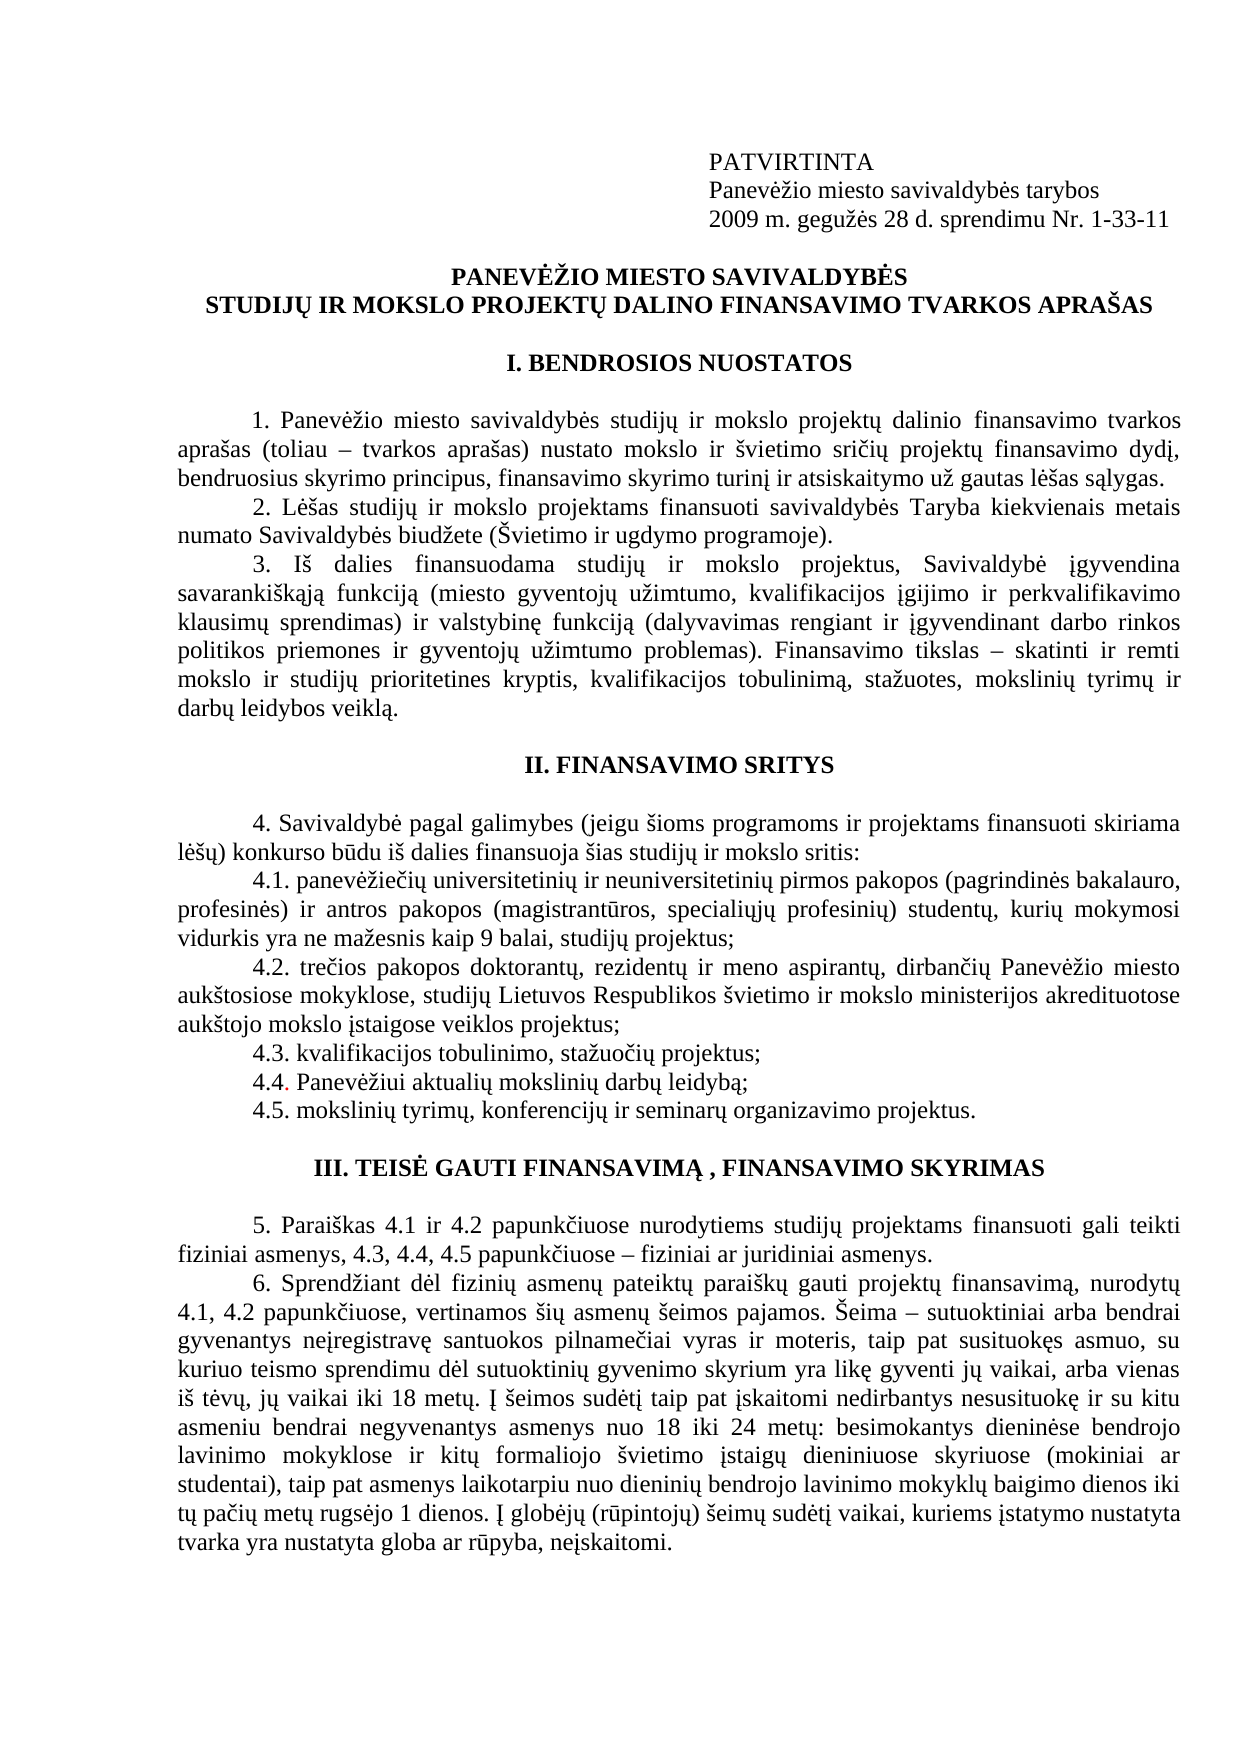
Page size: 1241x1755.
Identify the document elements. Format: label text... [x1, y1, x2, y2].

text 4. Savivaldybė pagal galimybes (jeigu šioms programoms ir projektams finansuoti skiriama lėšų) konkurso būdu iš dalies finansuoja šias studijų ir mokslo sritis: [177, 808, 1181, 866]
text 4.2. trečios pakopos doktorantų, rezidentų ir meno aspirantų, dirbančių Panevėžio miesto aukštosiose mokyklose, studijų Lietuvos Respublikos švietimo ir mokslo ministerijos akredituotose aukštojo mokslo įstaigose veiklos projektus; [177, 952, 1181, 1038]
text 6. Sprendžiant dėl fizinių asmenų pateiktų paraiškų gauti projektų finansavimą, nurodytų 4.1, 4.2 papunkčiuose, vertinamos šių asmenų šeimos pajamos. Šeima – sutuoktiniai arba bendrai gyvenantys neįregistravę santuokos pilnamečiai vyras ir moteris, taip pat susituokęs asmuo, su kuriuo teismo sprendimu dėl sutuoktinių gyvenimo skyrium yra likę gyventi jų vaikai, arba vienas iš tėvų, jų vaikai iki 18 metų. Į šeimos sudėtį taip pat įskaitomi nedirbantys nesusituokę ir su kitu asmeniu bendrai negyvenantys asmenys nuo 18 iki 24 metų: besimokantys dieninėse bendrojo lavinimo mokyklose ir kitų formaliojo švietimo įstaigų dieniniuose skyriuose (mokiniai ar studentai), taip pat asmenys laikotarpiu nuo dieninių bendrojo lavinimo mokyklų baigimo dienos iki tų pačių metų rugsėjo 1 dienos. Į globėjų (rūpintojų) šeimų sudėtį vaikai, kuriems įstatymo nustatyta tvarka yra nustatyta globa ar rūpyba, neįskaitomi. [177, 1268, 1181, 1556]
text 4.1. panevėžiečių universitetinių ir neuniversitetinių pirmos pakopos (pagrindinės bakalauro, profesinės) ir antros pakopos (magistrantūros, specialiųjų profesinių) studentų, kurių mokymosi vidurkis yra ne mažesnis kaip 9 balai, studijų projektus; [177, 866, 1181, 952]
text 4.4. Panevėžiui aktualių mokslinių darbų leidybą; [177, 1067, 1181, 1096]
text III. TEISĖ GAUTI FINANSAVIMĄ , FINANSAVIMO SKYRIMAS [177, 1153, 1181, 1182]
text PANEVĖŽIO MIESTO SAVIVALDYBĖS [177, 262, 1181, 291]
text 5. Paraiškas 4.1 ir 4.2 papunkčiuose nurodytiems studijų projektams finansuoti gali teikti fiziniai asmenys, 4.3, 4.4, 4.5 papunkčiuose – fiziniai ar juridiniai asmenys. [177, 1211, 1181, 1268]
text 3. Iš dalies finansuodama studijų ir mokslo projektus, Savivaldybė įgyvendina savarankiškąją funkciją (miesto gyventojų užimtumo, kvalifikacijos įgijimo ir perkvalifikavimo klausimų sprendimas) ir valstybinę funkciją (dalyvavimas rengiant ir įgyvendinant darbo rinkos politikos priemones ir gyventojų užimtumo problemas). Finansavimo tikslas – skatinti ir remti mokslo ir studijų prioritetines kryptis, kvalifikacijos tobulinimą, stažuotes, mokslinių tyrimų ir darbų leidybos veiklą. [177, 549, 1181, 722]
text 2. Lėšas studijų ir mokslo projektams finansuoti savivaldybės Taryba kiekvienais metais numato Savivaldybės biudžete (Švietimo ir ugdymo programoje). [177, 492, 1181, 549]
text STUDIJŲ IR MOKSLO PROJEKTŲ DALINO FINANSAVIMO TVARKOS APRAŠAS [177, 291, 1181, 319]
text II. FINANSAVIMO SRITYS [177, 751, 1181, 779]
text 2009 m. gegužės 28 d. sprendimu Nr. 1-33-11 [177, 204, 1181, 233]
text I. BENDROSIOS NUOSTATOS [177, 348, 1181, 377]
text 4.3. kvalifikacijos tobulinimo, stažuočių projektus; [177, 1038, 1181, 1067]
text 4.5. mokslinių tyrimų, konferencijų ir seminarų organizavimo projektus. [177, 1096, 1181, 1124]
text Panevėžio miesto savivaldybės tarybos [177, 176, 1181, 204]
text PATVIRTINTA [177, 147, 1181, 176]
text 1. Panevėžio miesto savivaldybės studijų ir mokslo projektų dalinio finansavimo tvarkos aprašas (toliau – tvarkos aprašas) nustato mokslo ir švietimo sričių projektų finansavimo dydį, bendruosius skyrimo principus, finansavimo skyrimo turinį ir atsiskaitymo už gautas lėšas sąlygas. [177, 406, 1181, 492]
